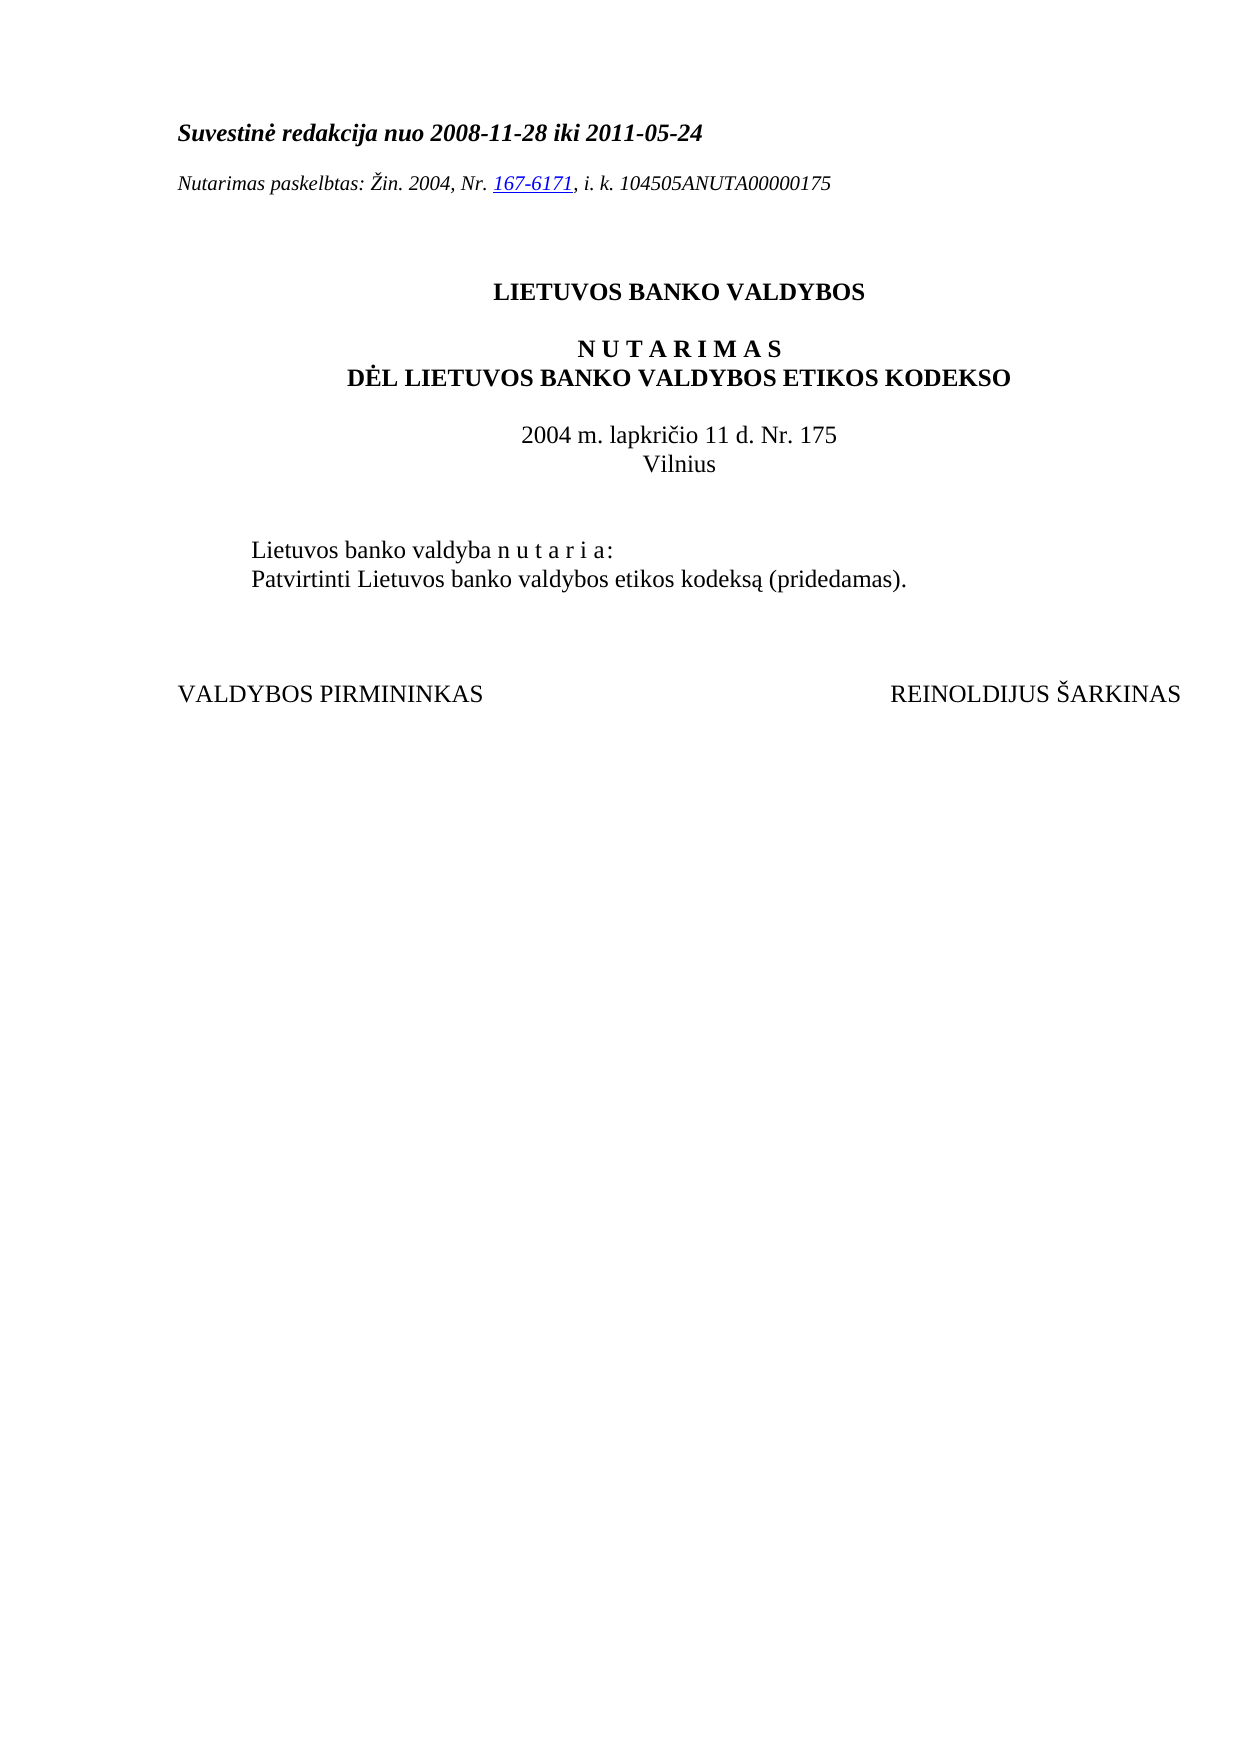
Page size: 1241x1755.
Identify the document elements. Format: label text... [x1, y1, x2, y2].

text LIETUVOS BANKO VALDYBOS [177, 277, 1181, 305]
text N U T A R I M A S [177, 334, 1181, 363]
text Nutarimas paskelbtas: Žin. 2004, Nr. 167-6171, i. k. 104505ANUTA00000175 [177, 171, 1181, 195]
text DĖL LIETUVOS BANKO VALDYBOS ETIKOS KODEKSO [177, 363, 1181, 392]
text Lietuvos banko valdyba nutaria: [177, 535, 1181, 564]
text 2004 m. lapkričio 11 d. Nr. 175 [177, 420, 1181, 449]
text VALDYBOS PIRMININKAS REINOLDIJUS ŠARKINAS [177, 679, 1181, 708]
text Vilnius [177, 449, 1181, 478]
text Patvirtinti Lietuvos banko valdybos etikos kodeksą (pridedamas). [177, 564, 1181, 593]
text Suvestinė redakcija nuo 2008-11-28 iki 2011-05-24 [177, 118, 1181, 147]
